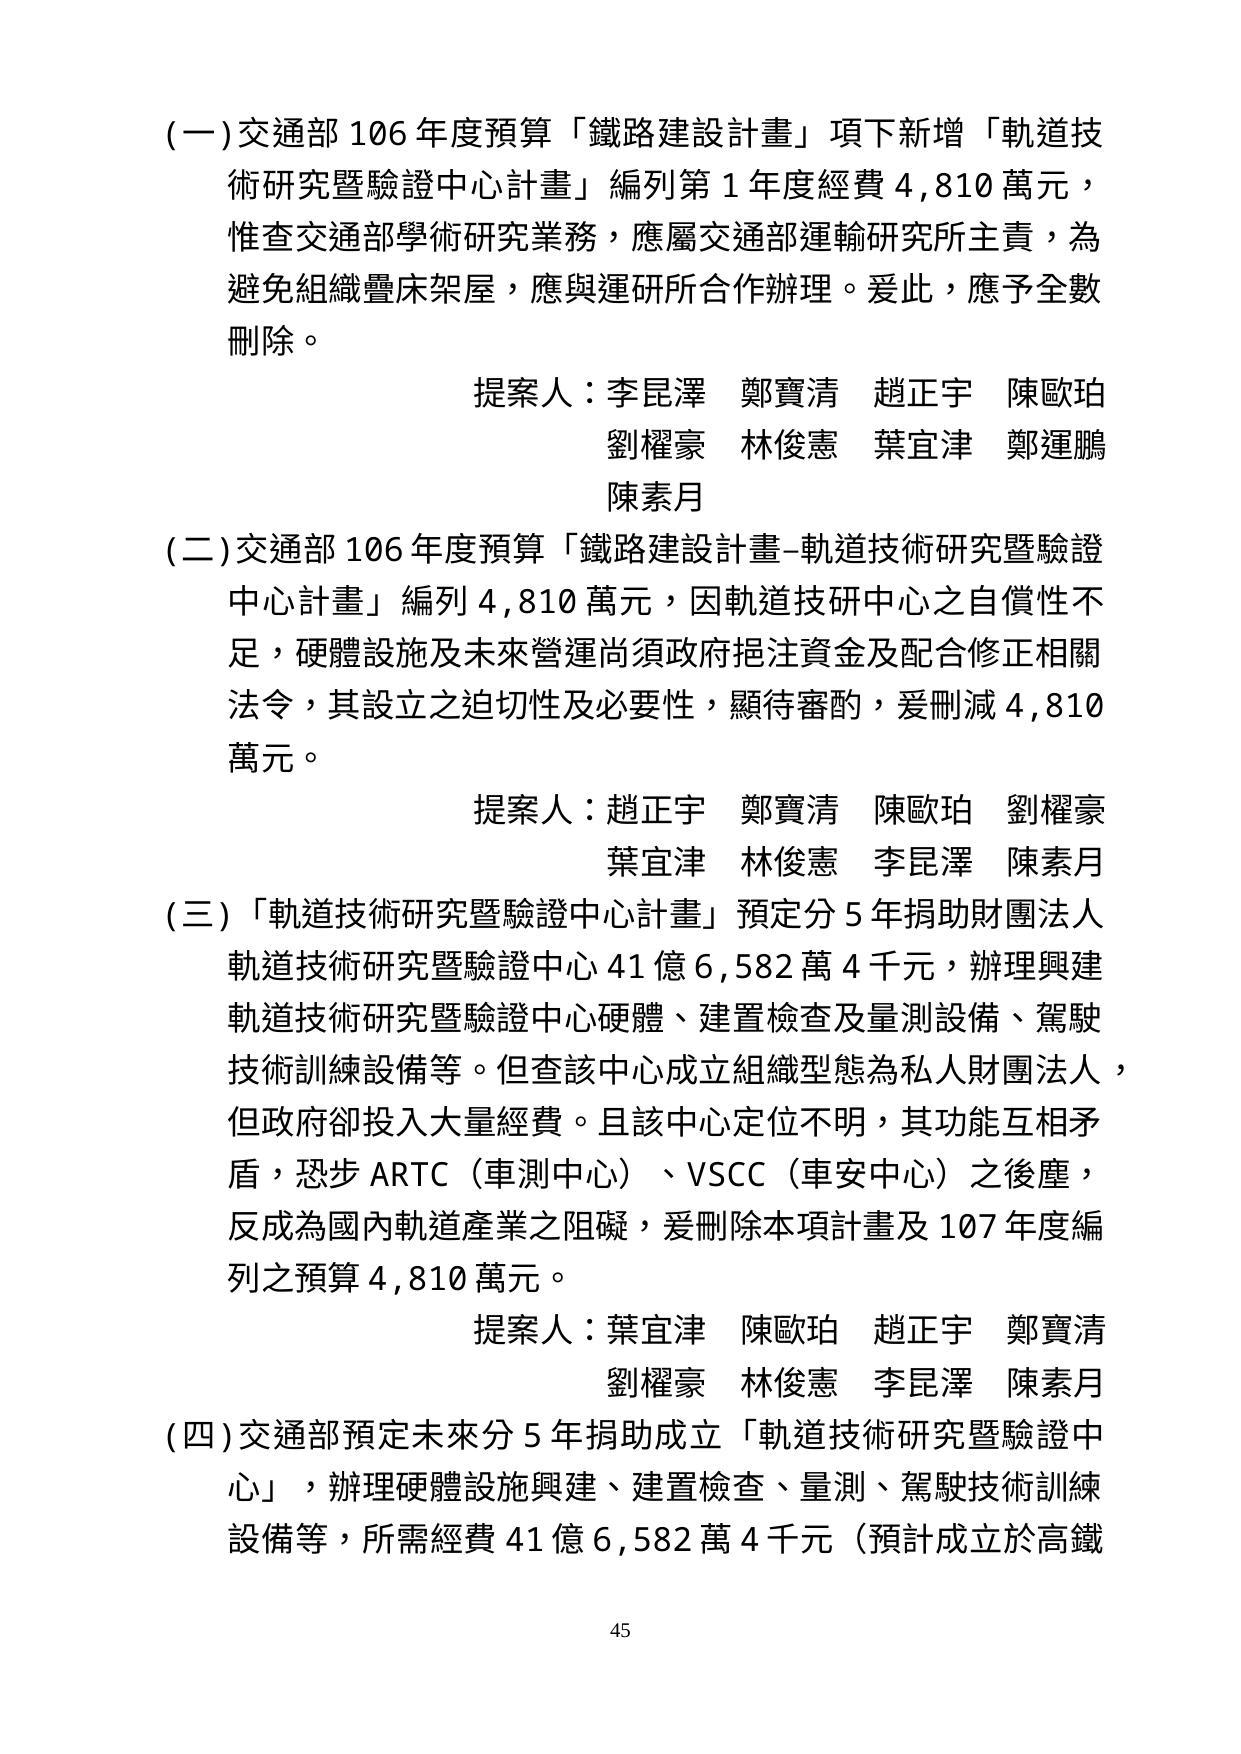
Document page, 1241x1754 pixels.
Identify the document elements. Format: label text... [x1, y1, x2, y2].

text 提案人：李昆澤 鄭寶清 趙正宇 陳歐珀 劉櫂豪 林俊憲 葉宜津 鄭運鵬 陳素月 [473, 364, 1117, 520]
text (三)「軌道技術研究暨驗證中心計畫」預定分5年捐助財團法人軌道技術研究暨驗證中心41億6,582萬4千元，辦理興建軌道技術研究暨驗證中心硬體、建置檢查及量測設備、駕駛技術訓練設備等。但查該中心成立組織型態為私人財團法人，但政府卻投入大量經費。且該中心定位不明，其功能互相矛盾，恐步ARTC（車測中心）、VSCC（車安中心）之後塵，反成為國內軌道產業之阻礙，爰刪除本項計畫及107年度編列之預算4,810萬元。 [161, 884, 1104, 1301]
text (二)交通部106年度預算「鐵路建設計畫–軌道技術研究暨驗證中心計畫」編列4,810萬元，因軌道技研中心之自償性不足，硬體設施及未來營運尚須政府挹注資金及配合修正相關法令，其設立之迫切性及必要性，顯待審酌，爰刪減4,810萬元。 [161, 520, 1104, 780]
text 提案人：葉宜津 陳歐珀 趙正宇 鄭寶清 劉櫂豪 林俊憲 李昆澤 陳素月 [473, 1301, 1117, 1405]
text (四)交通部預定未來分5年捐助成立「軌道技術研究暨驗證中心」，辦理硬體設施興建、建置檢查、量測、駕駛技術訓練設備等，所需經費41億6,582萬4千元（預計成立於高鐵 [161, 1405, 1104, 1562]
text (一)交通部106年度預算「鐵路建設計畫」項下新增「軌道技術研究暨驗證中心計畫」編列第1年度經費4,810萬元，惟查交通部學術研究業務，應屬交通部運輸研究所主責，為避免組織疊床架屋，應與運研所合作辦理。爰此，應予全數刪除。 [161, 103, 1104, 364]
text 提案人：趙正宇 鄭寶清 陳歐珀 劉櫂豪 葉宜津 林俊憲 李昆澤 陳素月 [473, 780, 1117, 884]
